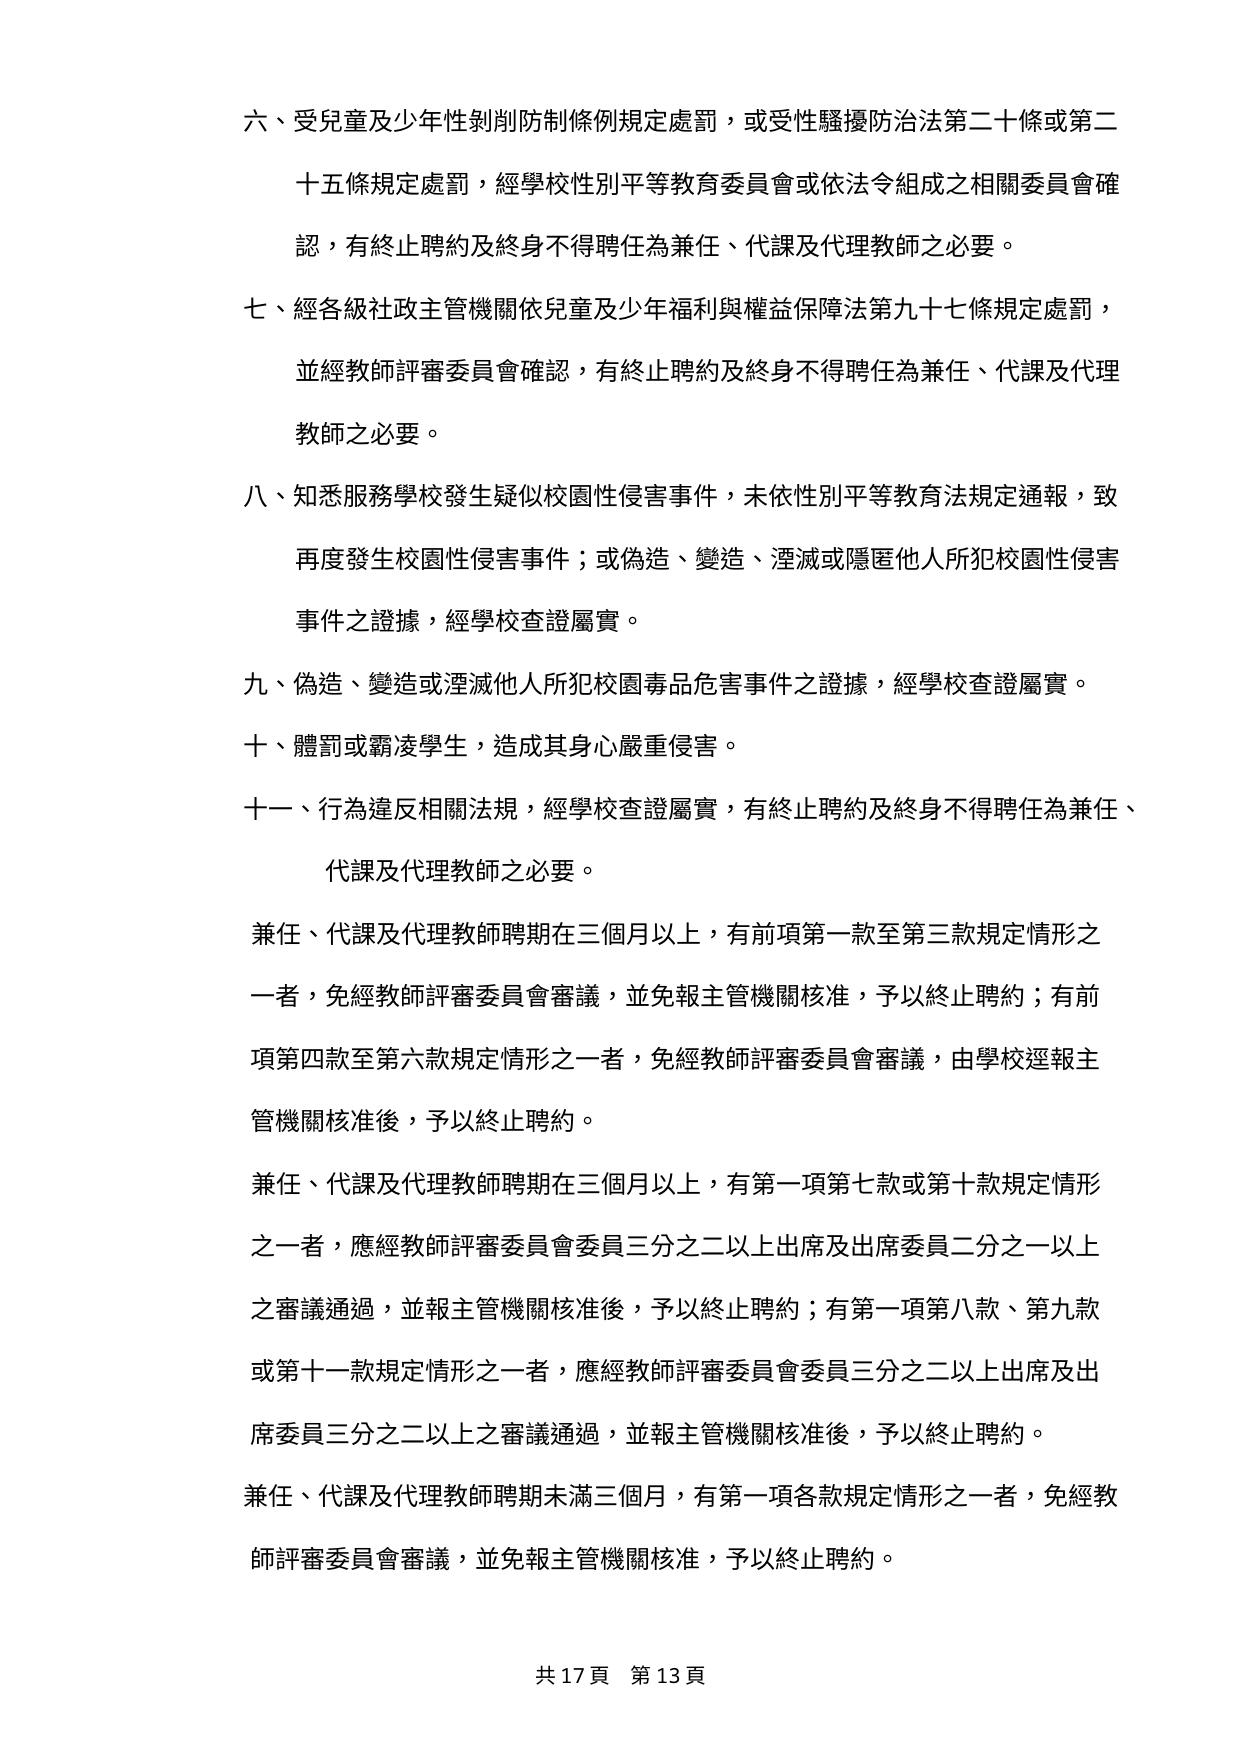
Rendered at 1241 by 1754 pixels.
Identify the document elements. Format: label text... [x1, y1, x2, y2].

text 兼任、代課及代理教師聘期在三個月以上，有前項第一款至第三款規定情形之一者，免經教師評審委員會審議，並免報主管機關核准，予以終止聘約；有前項第四款至第六款規定情形之一者，免經教師評審委員會審議，由學校逕報主管機關核准後，予以終止聘約。 [251, 891, 1122, 1141]
text 八、知悉服務學校發生疑似校園性侵害事件，未依性別平等教育法規定通報，致再度發生校園性侵害事件；或偽造、變造、湮滅或隱匿他人所犯校園性侵害事件之證據，經學校查證屬實。 [243, 453, 1122, 641]
text 七、經各級社政主管機關依兒童及少年福利與權益保障法第九十七條規定處罰，並經教師評審委員會確認，有終止聘約及終身不得聘任為兼任、代課及代理教師之必要。 [243, 266, 1122, 453]
text 兼任、代課及代理教師聘期未滿三個月，有第一項各款規定情形之一者，免經教師評審委員會審議，並免報主管機關核准，予以終止聘約。 [243, 1453, 1122, 1578]
text 十、體罰或霸凌學生，造成其身心嚴重侵害。 [243, 703, 1122, 766]
text 兼任、代課及代理教師聘期在三個月以上，有第一項第七款或第十款規定情形之一者，應經教師評審委員會委員三分之二以上出席及出席委員二分之一以上之審議通過，並報主管機關核准後，予以終止聘約；有第一項第八款、第九款或第十一款規定情形之一者，應經教師評審委員會委員三分之二以上出席及出席委員三分之二以上之審議通過，並報主管機關核准後，予以終止聘約。 [251, 1141, 1122, 1453]
text 十一、行為違反相關法規，經學校查證屬實，有終止聘約及終身不得聘任為兼任、代課及代理教師之必要。 [243, 766, 1122, 891]
text 六、受兒童及少年性剝削防制條例規定處罰，或受性騷擾防治法第二十條或第二十五條規定處罰，經學校性別平等教育委員會或依法令組成之相關委員會確認，有終止聘約及終身不得聘任為兼任、代課及代理教師之必要。 [243, 78, 1122, 266]
text 九、偽造、變造或湮滅他人所犯校園毒品危害事件之證據，經學校查證屬實。 [243, 641, 1122, 703]
